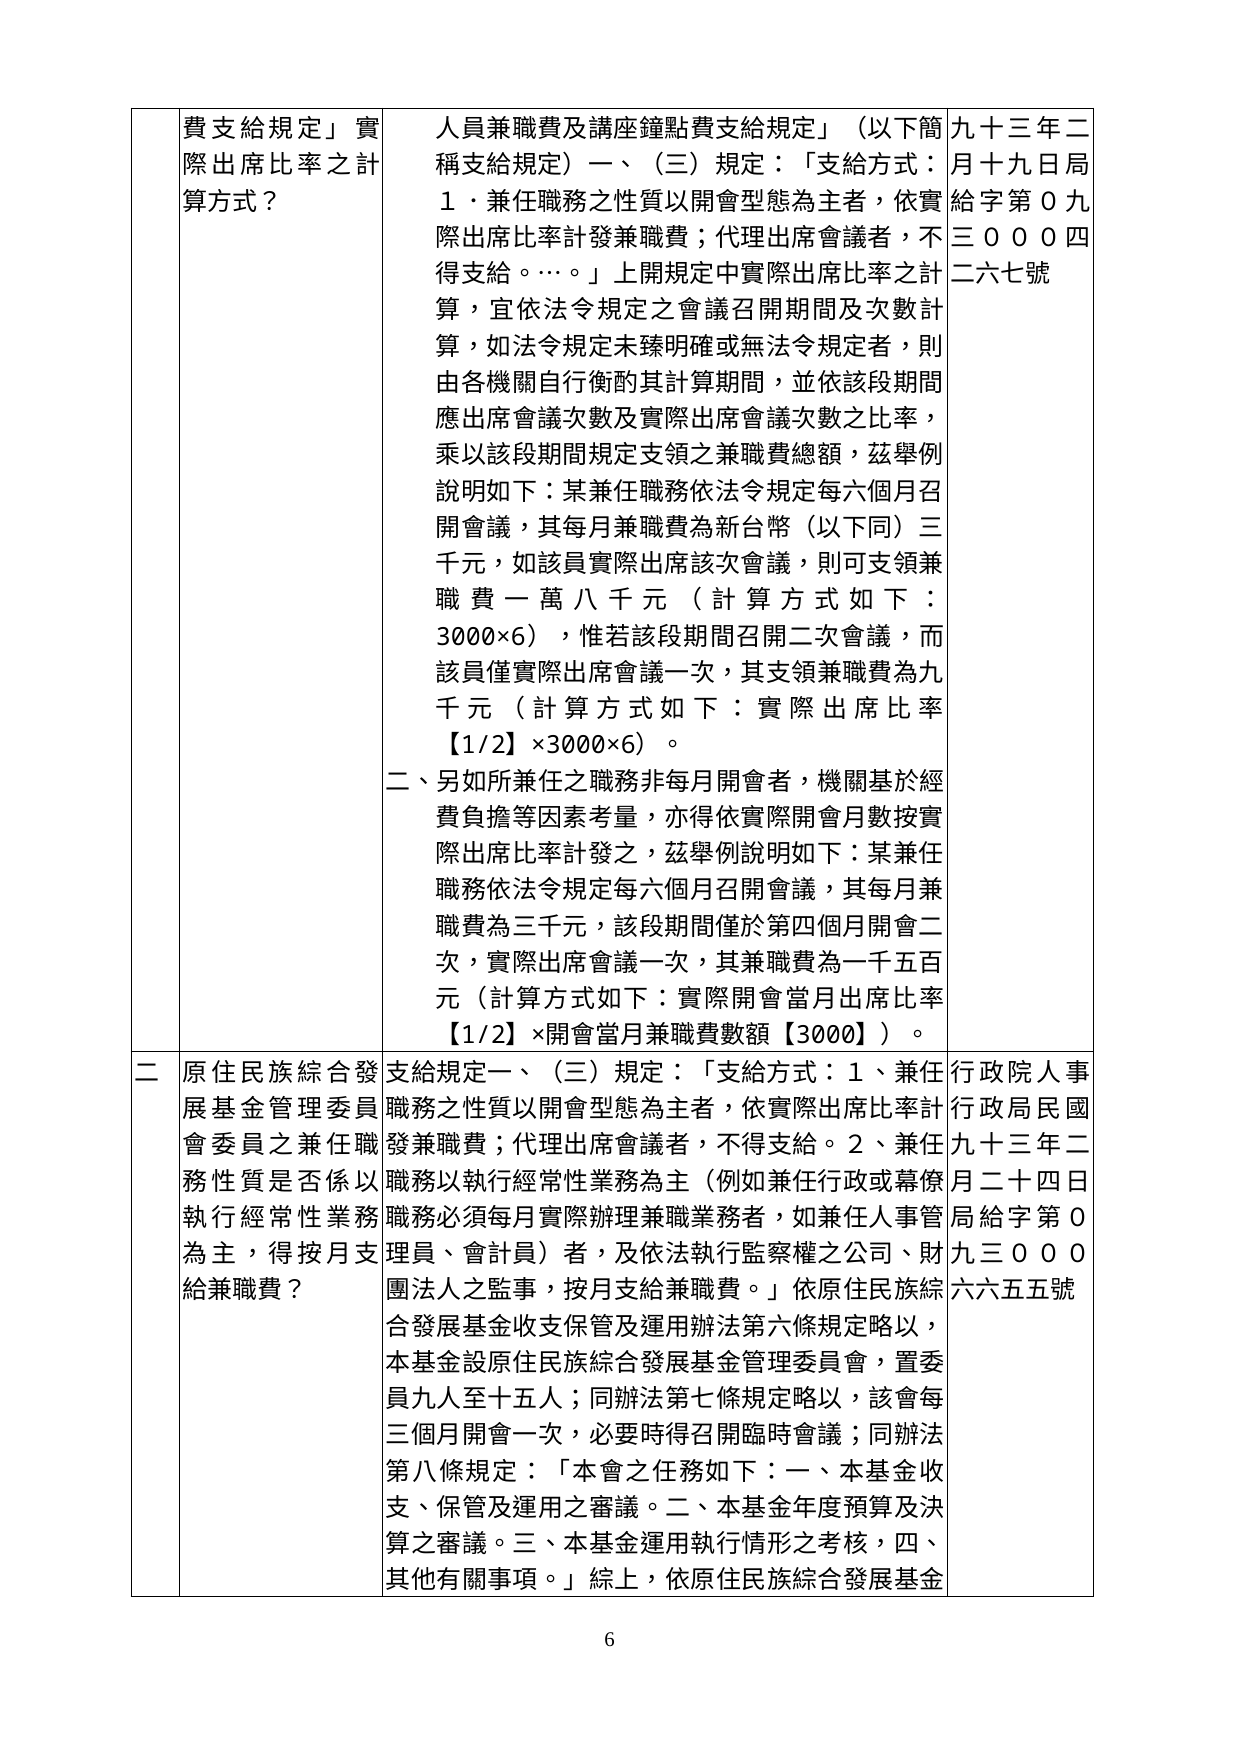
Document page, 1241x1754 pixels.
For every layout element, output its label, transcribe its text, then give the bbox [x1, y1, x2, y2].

table_cell 行政院人事行政局民國九十三年二月二十四日局給字第０九三０００六六五五號 [948, 1052, 1093, 1596]
table_cell 原住民族綜合發展基金管理委員會委員之兼任職務性質是否係以執行經常性業務為主，得按月支給兼職費？ [180, 1052, 382, 1596]
table_cell 支給規定一、（三）規定：「支給方式：１、兼任職務之性質以開會型態為主者，依實際出席比率計發兼職費；代理出席會議者，不得支給。２、兼任職務以執行經常性業務為主（例如兼任行政或幕僚職務必須每月實際辦理兼職業務者，如兼任人事管理員、會計員）者，及依法執行監察權之公司、財團法人之監事，按月支給兼職費。」依原住民族綜合發展基金收支保管及運用辦法第六條規定略以，本基金設原住民族綜合發展基金管理委員會，置委員九人至十五人；同辦法第七條規定略以，該會每三個月開會一次，必要時得召開臨時會議；同辦法第八條規定：「本會之任務如下：一、本基金收支、保管及運用之審議。二、本基金年度預算及決算之審議。三、本基金運用執行情形之考核，四、其他有關事項。」綜上，依原住民族綜合發展基金 [383, 1052, 947, 1596]
table_cell 費支給規定」實際出席比率之計算方式？ [180, 109, 382, 1051]
table_cell 人員兼職費及講座鐘點費支給規定」（以下簡稱支給規定）一、（三）規定：「支給方式：１．兼任職務之性質以開會型態為主者，依實際出席比率計發兼職費；代理出席會議者，不得支給。…。」上開規定中實際出席比率之計算，宜依法令規定之會議召開期間及次數計算，如法令規定未臻明確或無法令規定者，則由各機關自行衡酌其計算期間，並依該段期間應出席會議次數及實際出席會議次數之比率，乘以該段期間規定支領之兼職費總額，茲舉例說明如下：某兼任職務依法令規定每六個月召開會議，其每月兼職費為新台幣（以下同）三千元，如該員實際出席該次會議，則可支領兼職費一萬八千元（計算方式如下：3000×6），惟若該段期間召開二次會議，而該員僅實際出席會議一次，其支領兼職費為九千元（計算方式如下：實際出席比率【1/2】×3000×6）。 二、另如所兼任之職務非每月開會者，機關基於經費負擔等因素考量，亦得依實際開會月數按實際出席比率計發之，茲舉例說明如下：某兼任職務依法令規定每六個月召開會議，其每月兼職費為三千元，該段期間僅於第四個月開會二次，實際出席會議一次，其兼職費為一千五百元（計算方式如下：實際開會當月出席比率【1/2】×開會當月兼職費數額【3000】）。 [383, 109, 947, 1051]
table_cell 九十三年二月十九日局給字第０九三０００四二六七號 [948, 109, 1093, 1051]
table_cell 二 [132, 1052, 179, 1596]
table_cell [132, 109, 179, 1051]
